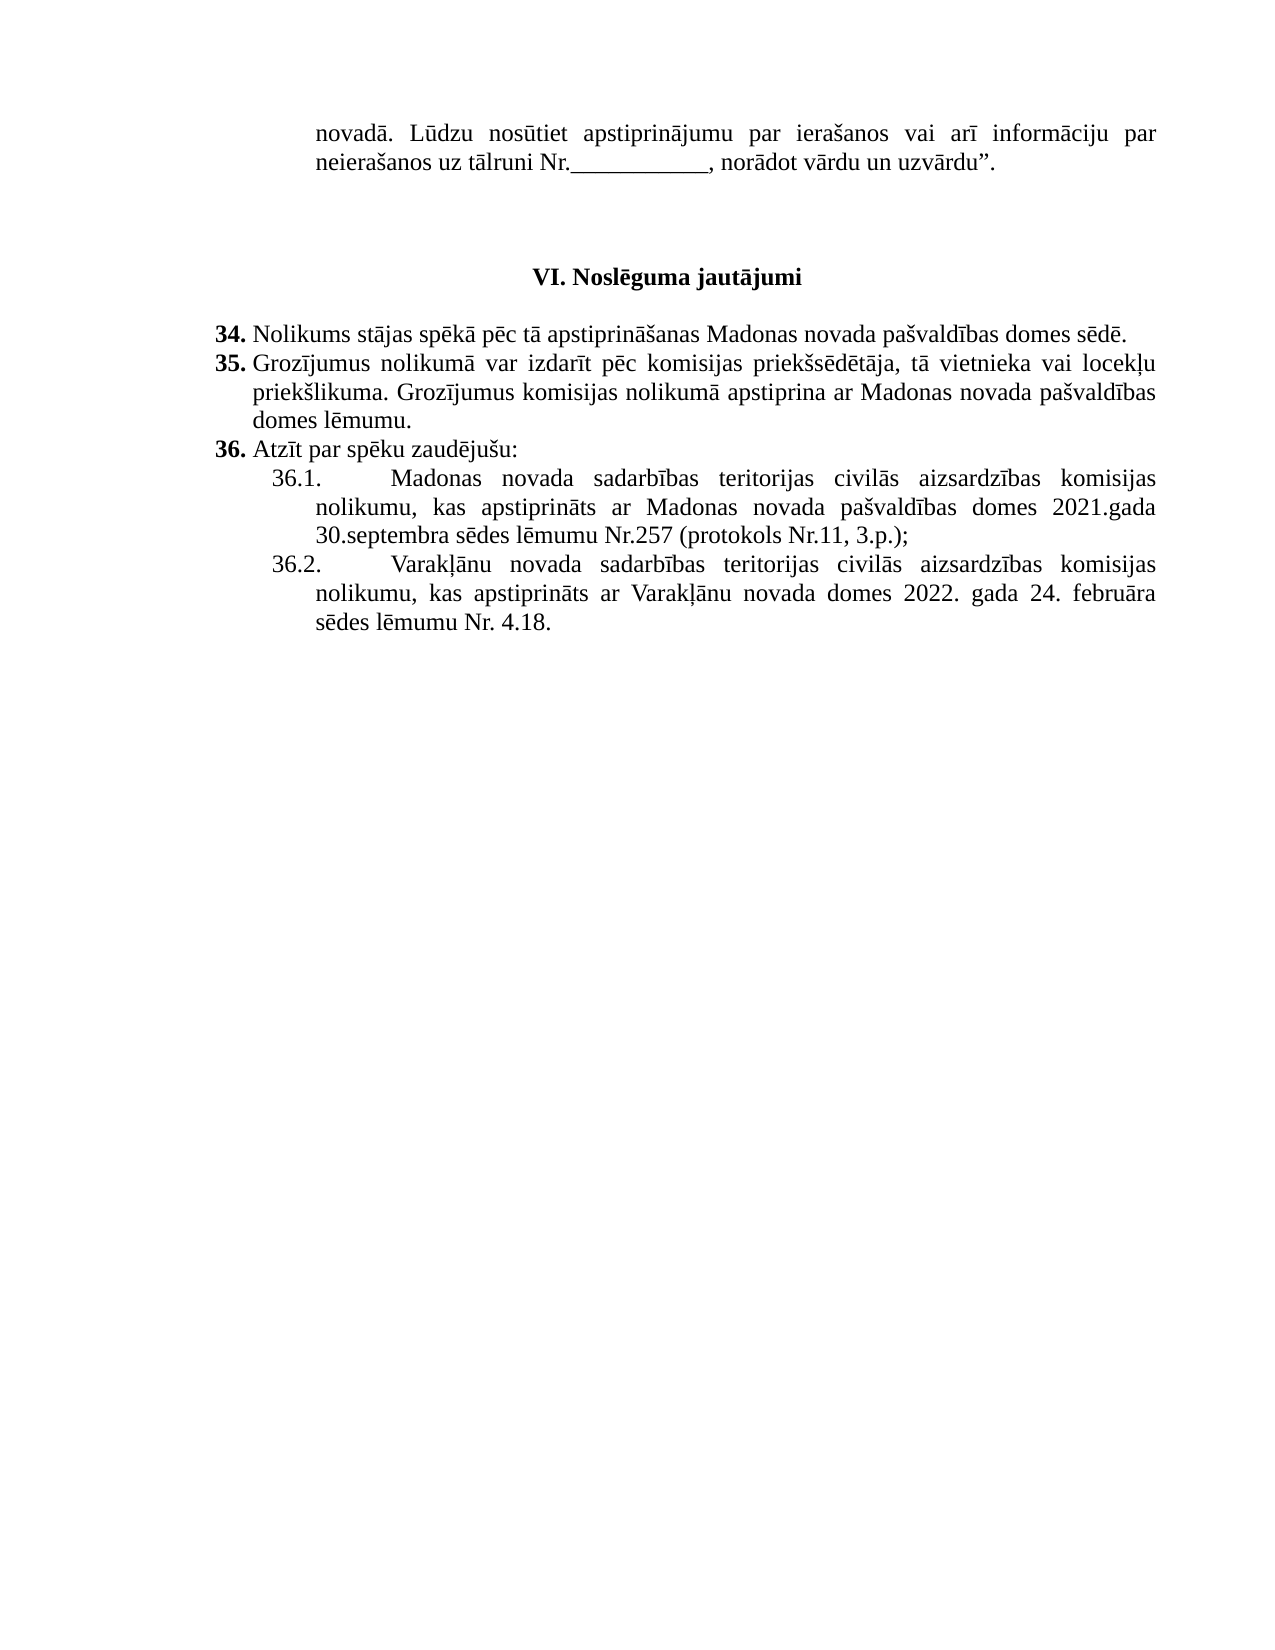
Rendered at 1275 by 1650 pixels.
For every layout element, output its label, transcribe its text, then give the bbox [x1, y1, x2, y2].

list Varakļānu novada sadarbības teritorijas civilās aizsardzības komisijas nolikumu, kas apstiprināts ar Varakļānu novada domes 2022. gada 24. februāra sēdes lēmumu Nr. 4.18. [272, 549, 1157, 636]
list Atzīt par spēku zaudējušu: [215, 434, 1157, 463]
list Madonas novada sadarbības teritorijas civilās aizsardzības komisijas nolikumu, kas apstiprināts ar Madonas novada pašvaldības domes 2021.gada 30.septembra sēdes lēmumu Nr.257 (protokols Nr.11, 3.p.); [272, 463, 1157, 549]
list Nolikums stājas spēkā pēc tā apstiprināšanas Madonas novada pašvaldības domes sēdē. [215, 319, 1157, 348]
list Grozījumus nolikumā var izdarīt pēc komisijas priekšsēdētāja, tā vietnieka vai locekļu priekšlikuma. Grozījumus komisijas nolikumā apstiprina ar Madonas novada pašvaldības domes lēmumu. [215, 348, 1157, 434]
text VI. Noslēguma jautājumi [177, 262, 1157, 291]
list novadā. Lūdzu nosūtiet apstiprinājumu par ierašanos vai arī informāciju par neierašanos uz tālruni Nr.___________, norādot vārdu un uzvārdu”. [272, 118, 1157, 176]
